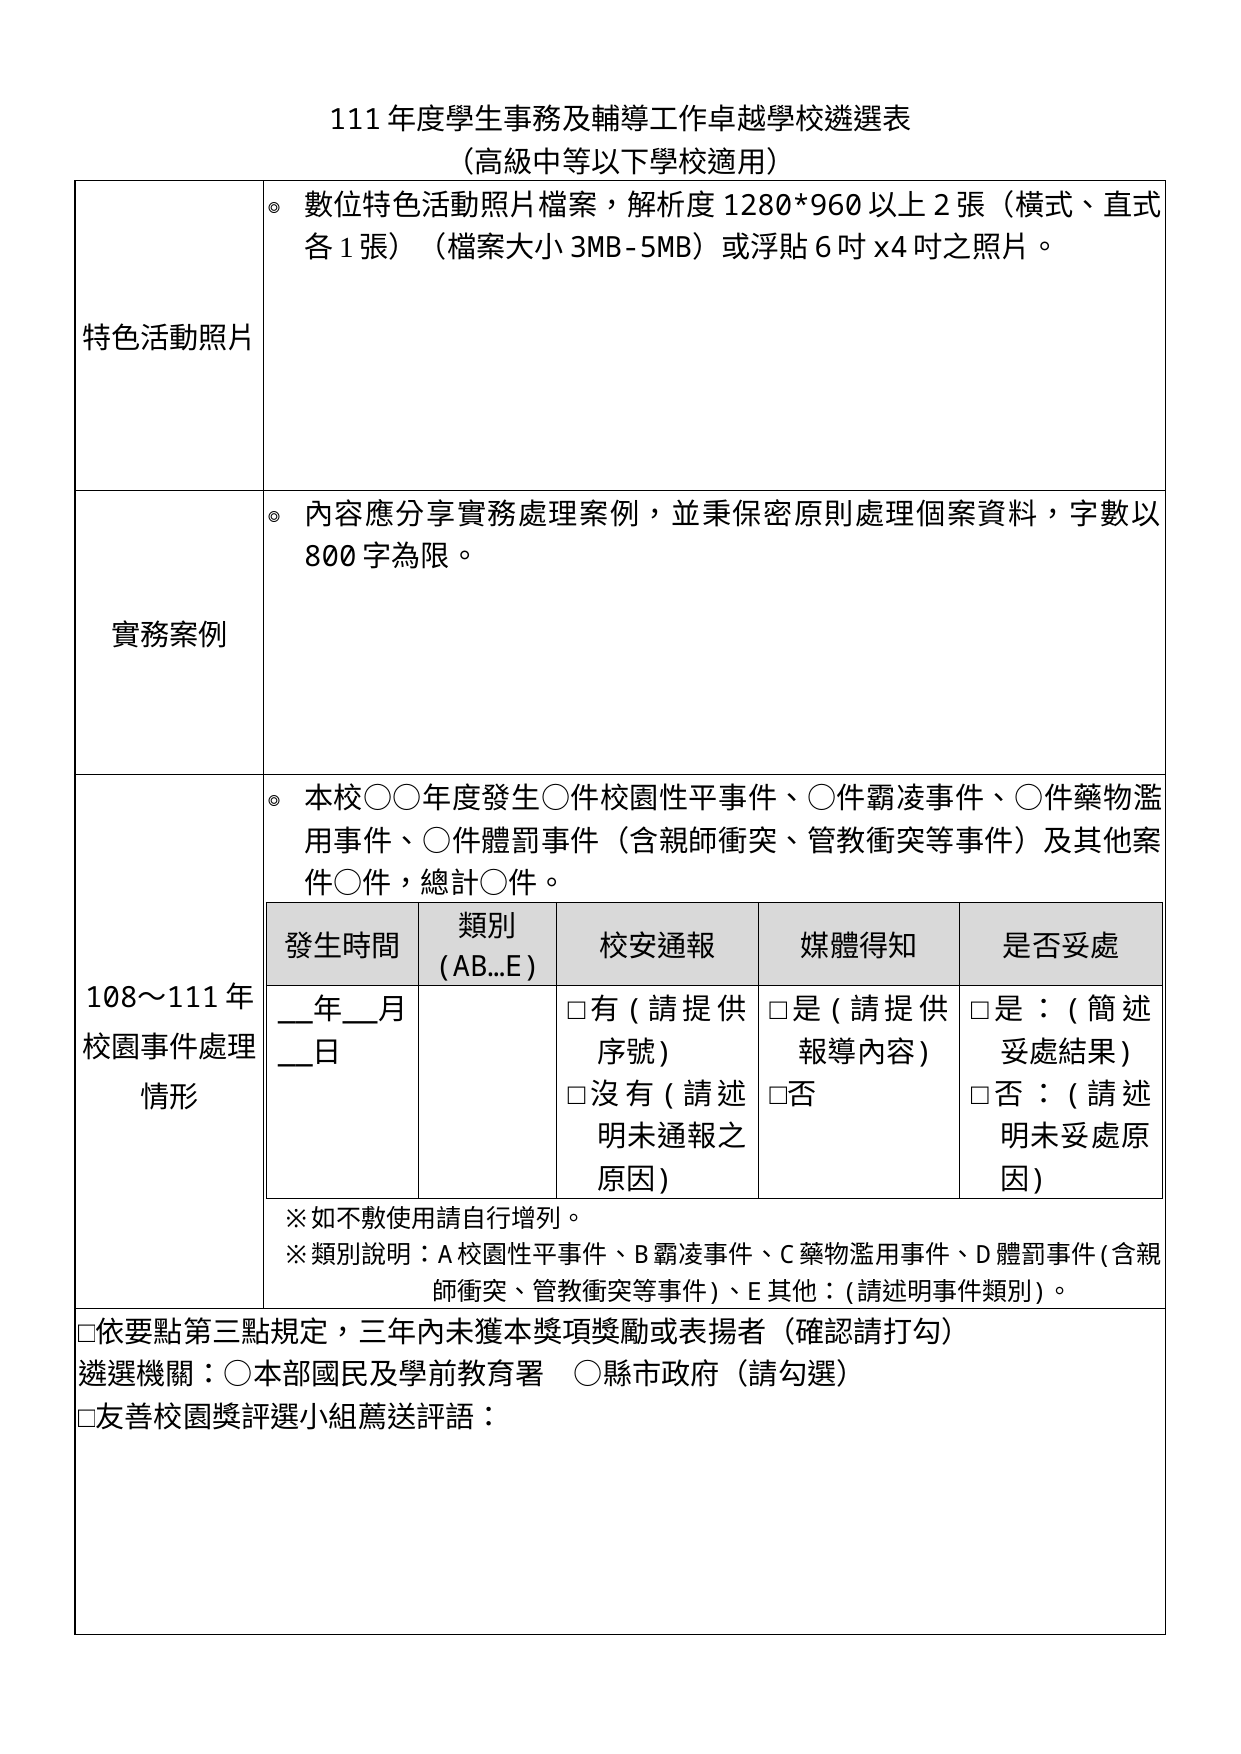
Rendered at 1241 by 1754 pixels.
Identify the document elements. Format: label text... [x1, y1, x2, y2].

table_cell □是：(簡述妥處結果) □否：(請述明未妥處原因) [960, 986, 1162, 1198]
table_header 類別 (AB…E) [419, 903, 556, 985]
table_cell □依要點第三點規定，三年內未獲本獎項獎勵或表揚者（確認請打勾） 遴選機關：○本部國民及學前教育署 ○縣市政府（請勾選） □友善校園獎評選小組薦送評語： [76, 1309, 1165, 1634]
table_header 111年度學生事務及輔導工作卓越學校遴選表 （高級中等以下學校適用） [75, 96, 1165, 180]
table_header 發生時間 [267, 903, 418, 985]
table_header 校安通報 [557, 903, 758, 985]
table_cell 本校○○年度發生○件校園性平事件、○件霸凌事件、○件藥物濫用事件、○件體罰事件（含親師衝突、管教衝突等事件）及其他案件○件，總計○件。 ※如不敷使用請自行增列。 ※類別說明：A校園性平事件、B霸凌事件、C藥物濫用事件、D體罰事件(含親師衝突、管教衝突等事件)、E其他：(請述明事件類別)。 [264, 775, 1165, 1307]
table_header 是否妥處 [960, 903, 1162, 985]
table_cell 108～111年校園事件處理情形 [76, 775, 263, 1307]
table_header 媒體得知 [759, 903, 959, 985]
table_cell 特色活動照片 [76, 181, 263, 489]
table_cell [419, 986, 556, 1198]
table_cell □有(請提供序號) □沒有(請述明未通報之原因) [557, 986, 758, 1198]
table_cell __年__月__日 [267, 986, 418, 1198]
table_cell 實務案例 [76, 491, 263, 774]
table_cell □是(請提供報導內容) □否 [759, 986, 959, 1198]
table_cell 數位特色活動照片檔案，解析度1280*960以上2張（橫式、直式各1張）（檔案大小3MB-5MB）或浮貼6吋x4吋之照片。 [264, 181, 1165, 489]
table_cell 內容應分享實務處理案例，並秉保密原則處理個案資料，字數以800字為限。 [264, 491, 1165, 774]
